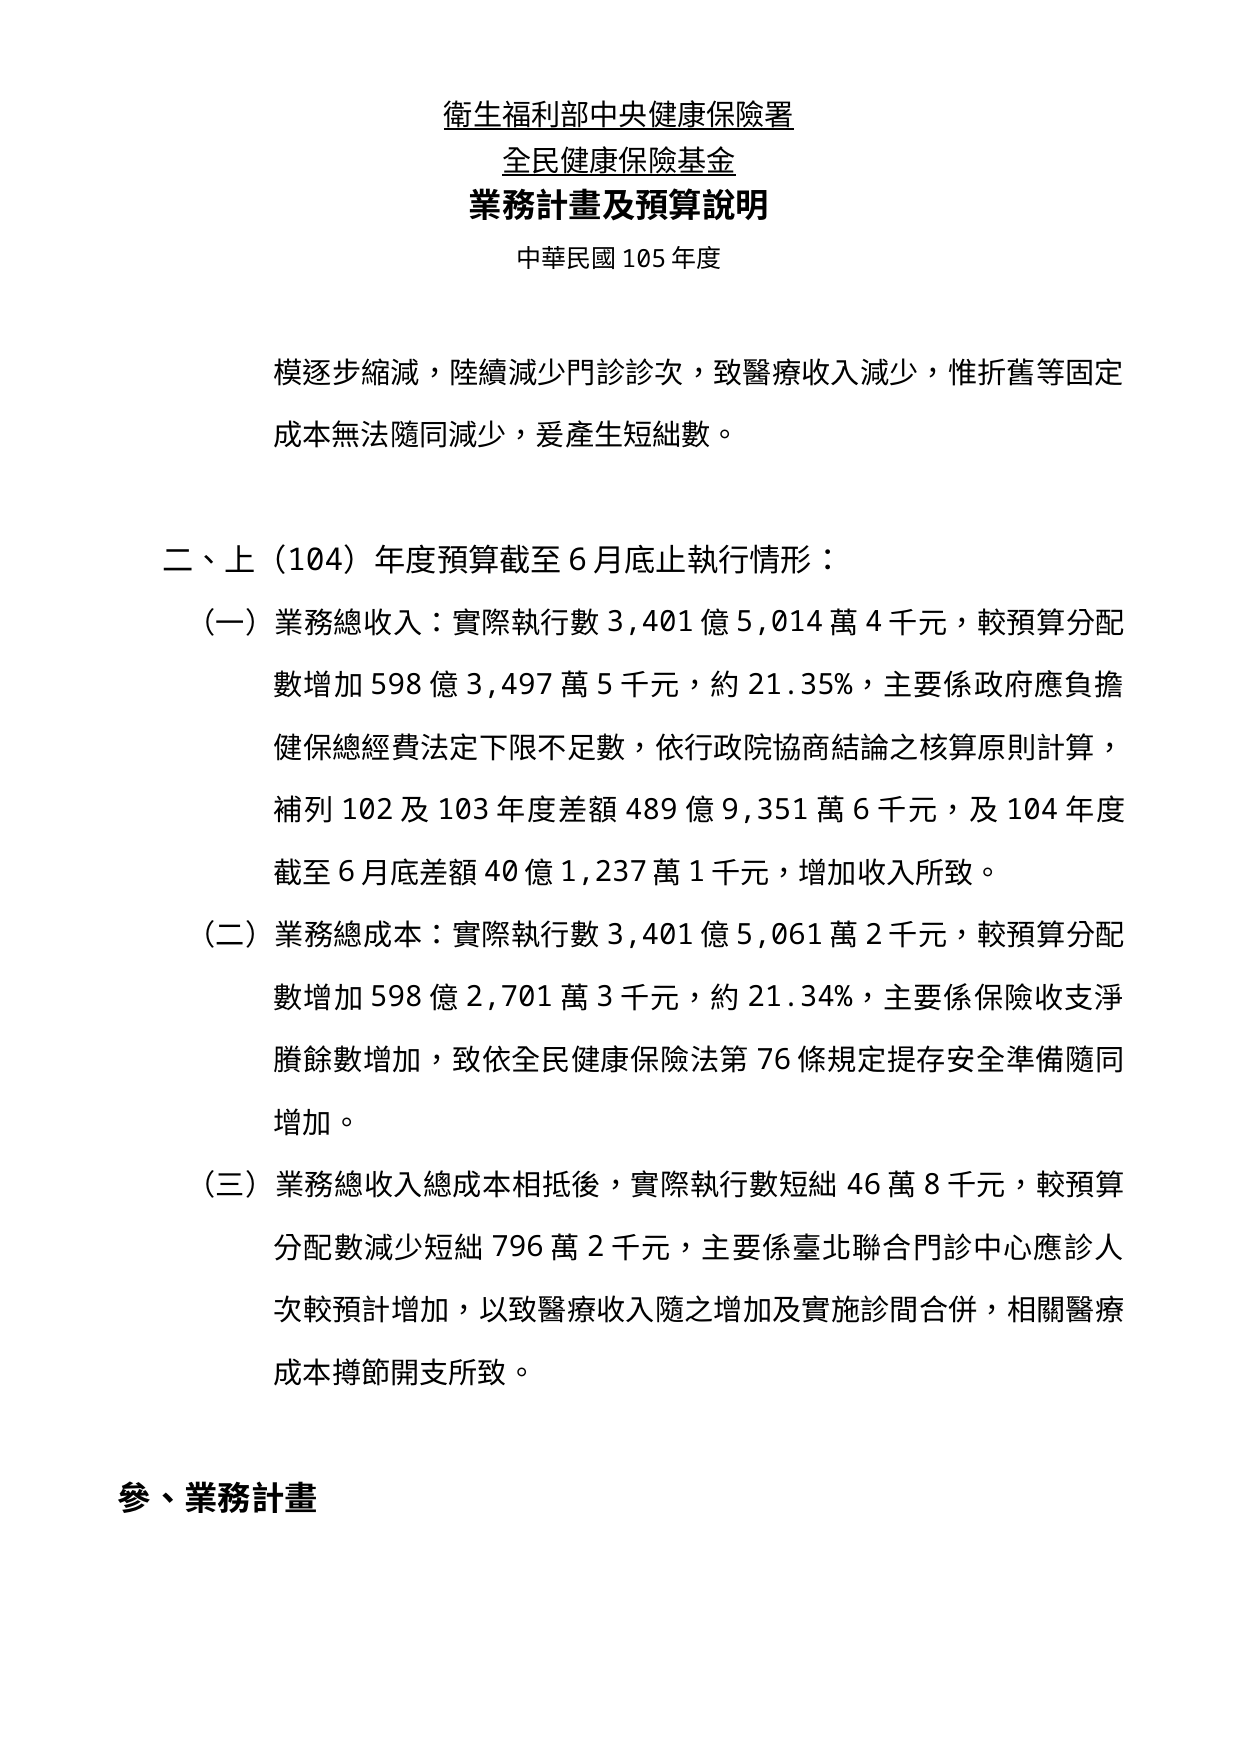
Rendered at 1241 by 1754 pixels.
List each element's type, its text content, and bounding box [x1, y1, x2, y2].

text 模逐步縮減，陸續減少門診診次，致醫療收入減少，惟折舊等固定成本無法隨同減少，爰產生短絀數。 [186, 329, 1125, 454]
text 參、業務計畫 [112, 1454, 1125, 1516]
text （一）業務總收入：實際執行數3,401億5,014萬4千元，較預算分配數增加598億3,497萬5千元，約21.35%，主要係政府應負擔健保總經費法定下限不足數，依行政院協商結論之核算原則計算，補列102及103年度差額489億9,351萬6千元，及104年度截至6月底差額40億1,237萬1千元，增加收入所致。 [186, 579, 1125, 891]
text （二）業務總成本：實際執行數3,401億5,061萬2千元，較預算分配數增加598億2,701萬3千元，約21.34%，主要係保險收支淨賸餘數增加，致依全民健康保險法第76條規定提存安全準備隨同增加。 [186, 891, 1125, 1141]
text 二、上（104）年度預算截至6月底止執行情形： [162, 516, 1125, 579]
text （三）業務總收入總成本相抵後，實際執行數短絀46萬8千元，較預算分配數減少短絀796萬2千元，主要係臺北聯合門診中心應診人次較預計增加，以致醫療收入隨之增加及實施診間合併，相關醫療成本撙節開支所致。 [186, 1141, 1125, 1391]
